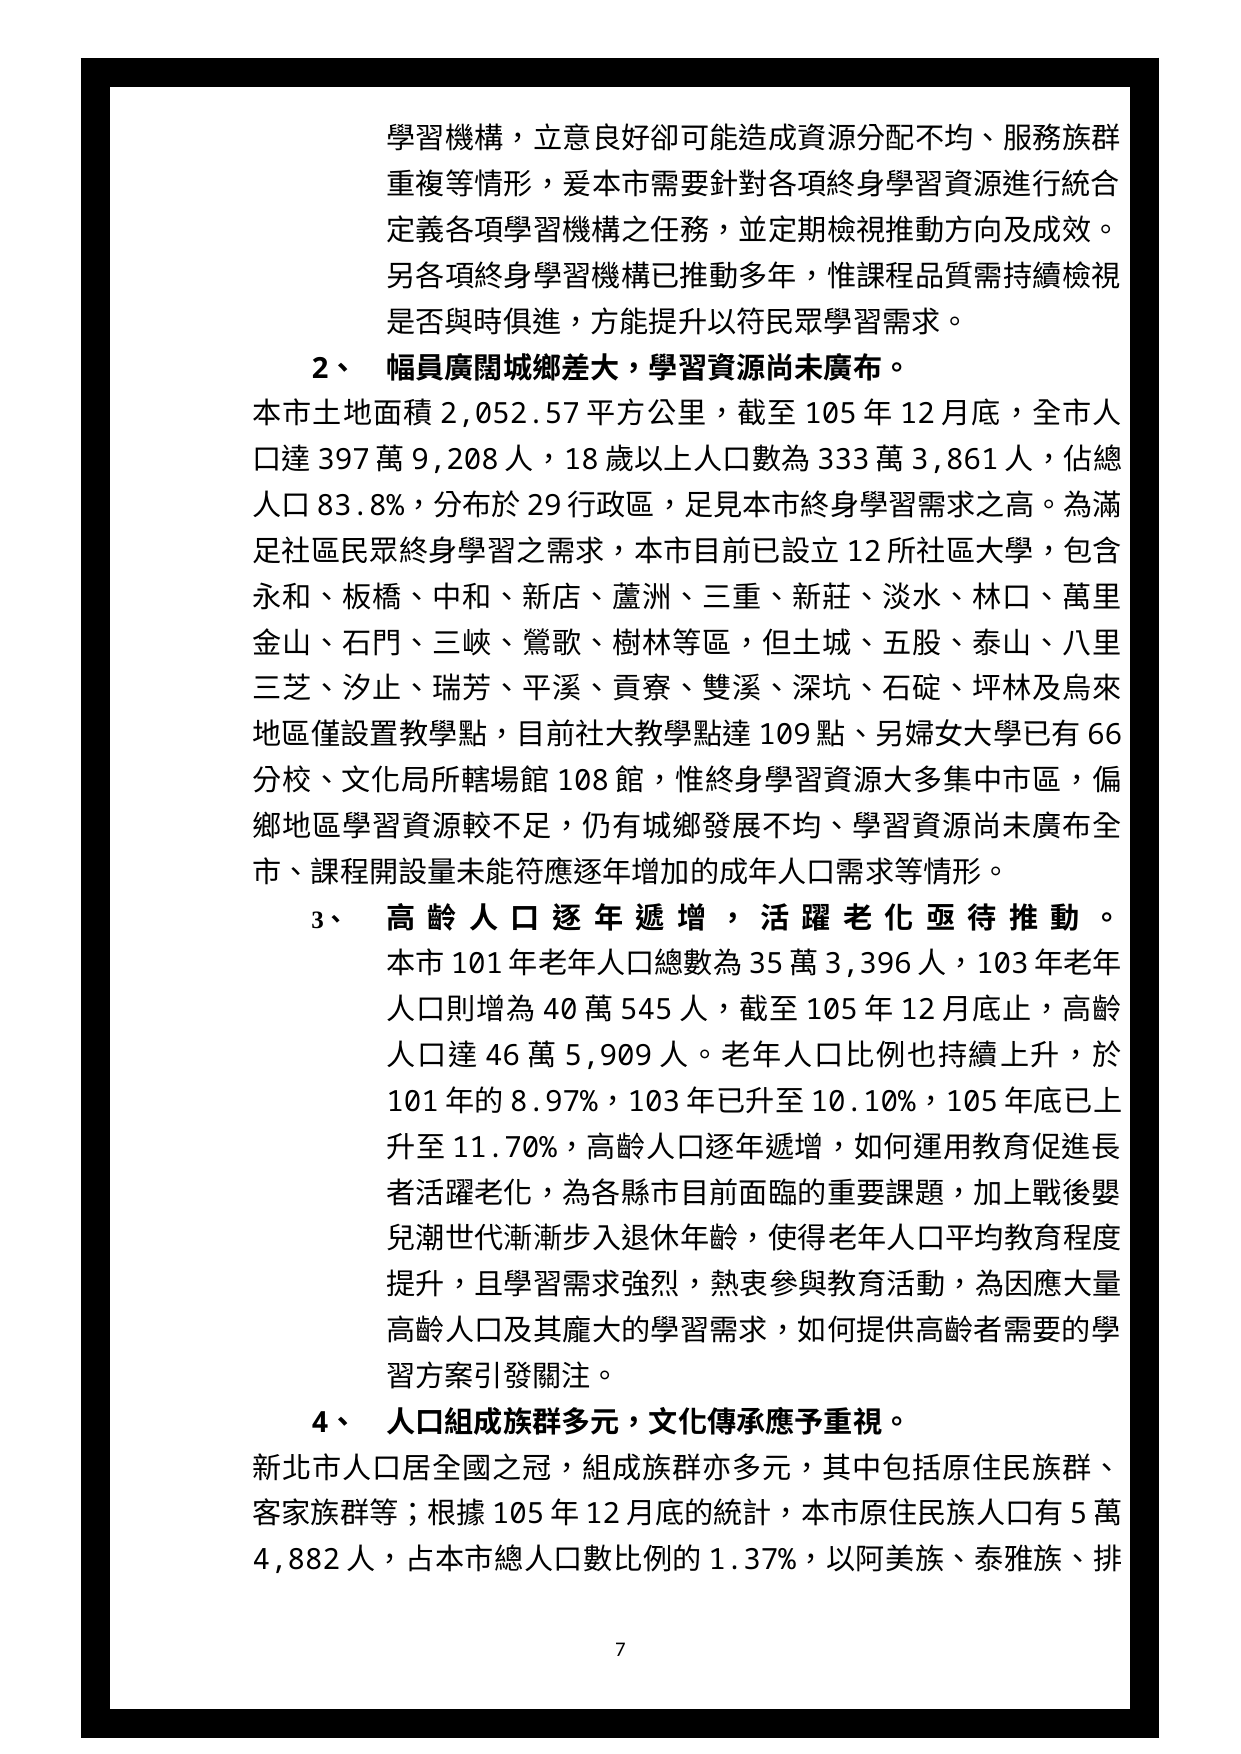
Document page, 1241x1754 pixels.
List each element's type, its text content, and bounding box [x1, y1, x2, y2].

list 幅員廣闊城鄉差大，學習資源尚未廣布。 [311, 341, 1122, 387]
text 本市土地面積2,052.57平方公里，截至105年12月底，全市人口達397萬9,208人，18歲以上人口數為333萬3,861人，佔總人口83.8%，分布於29行政區，足見本市終身學習需求之高。為滿足社區民眾終身學習之需求，本市目前已設立12所社區大學，包含永和、板橋、中和、新店、蘆洲、三重、新莊、淡水、林口、萬里、金山、石門、三峽、鶯歌、樹林等區，但土城、五股、泰山、八里、三芝、汐止、瑞芳、平溪、貢寮、雙溪、深坑、石碇、坪林及烏來地區僅設置教學點，目前社大教學點達109點、另婦女大學已有66分校、文化局所轄場館108館，惟終身學習資源大多集中市區，偏鄉地區學習資源較不足，仍有城鄉發展不均、學習資源尚未廣布全市、課程開設量未能符應逐年增加的成年人口需求等情形。 [252, 387, 1122, 891]
text 新北市人口居全國之冠，組成族群亦多元，其中包括原住民族群、客家族群等；根據105年12月底的統計，本市原住民族人口有5萬4,882人，占本市總人口數比例的1.37%，以阿美族、泰雅族、排 [252, 1441, 1122, 1579]
list 終學機構分立運作，須整合並提升品質。 新北市人口眾多，為回應市民對終身學習的需求，爰各局處皆針對相關族群設計課程並設置學習機構，目前本市共有社區大學、樂活大學、勞工大學等14類計132所終身學習機構，立意良好卻可能造成資源分配不均、服務族群重複等情形，爰本市需要針對各項終身學習資源進行統合，定義各項學習機構之任務，並定期檢視推動方向及成效。另各項終身學習機構已推動多年，惟課程品質需持續檢視是否與時俱進，方能提升以符民眾學習需求。 [311, 112, 1122, 341]
list 人口組成族群多元，文化傳承應予重視。 [311, 1396, 1122, 1441]
list 高齡人口逐年遞增，活躍老化亟待推動。 本市101年老年人口總數為35萬3,396人，103年老年人口則增為40萬545人，截至105年12月底止，高齡人口達46萬5,909人。老年人口比例也持續上升，於101年的8.97%，103年已升至10.10%，105年底已上升至11.70%，高齡人口逐年遞增，如何運用教育促進長者活躍老化，為各縣市目前面臨的重要課題，加上戰後嬰兒潮世代漸漸步入退休年齡，使得老年人口平均教育程度提升，且學習需求強烈，熱衷參與教育活動，為因應大量高齡人口及其龐大的學習需求，如何提供高齡者需要的學習方案引發關注。 [311, 891, 1122, 1396]
